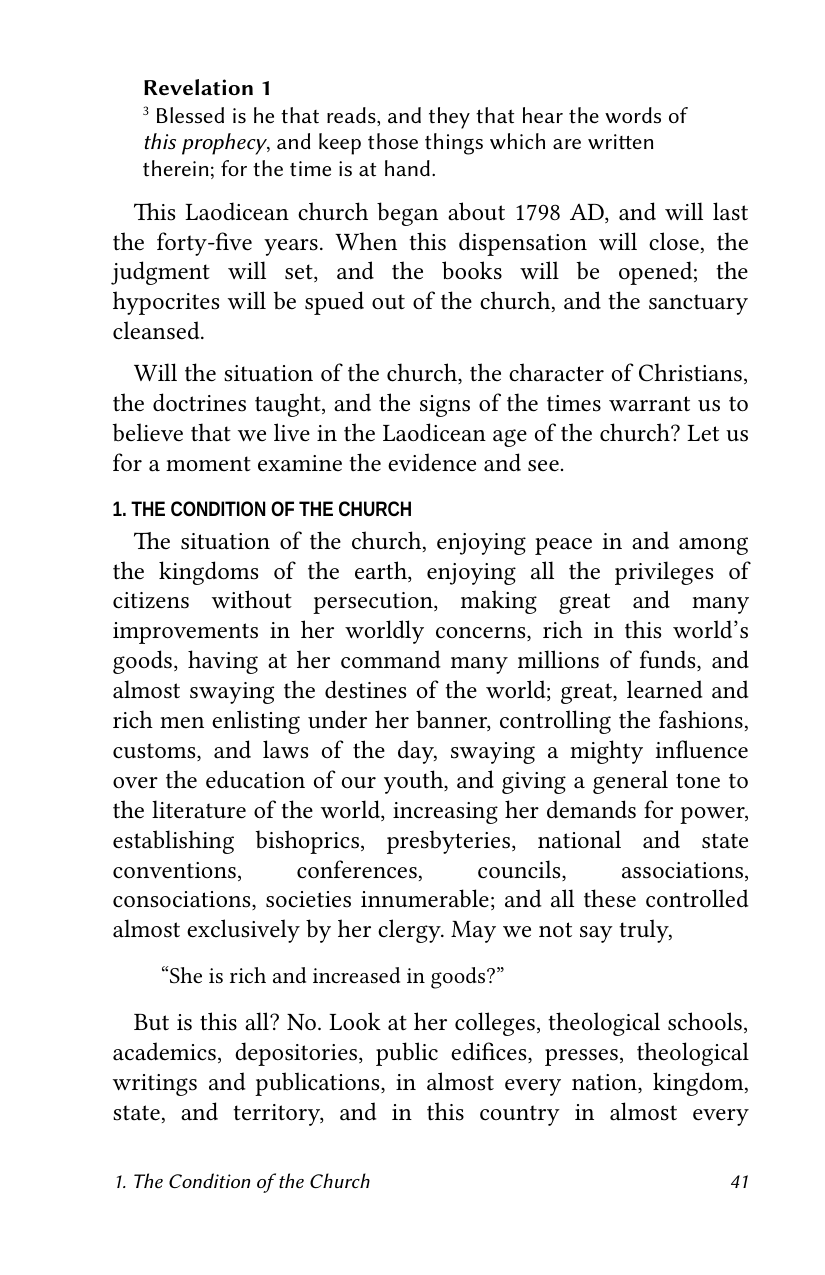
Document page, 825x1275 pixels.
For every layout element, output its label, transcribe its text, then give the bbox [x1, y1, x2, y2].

text Revelation 1 [142, 75, 750, 101]
text 3 Blessed is he that reads, and they that hear the words of this prophecy, and keep those things which are written therein; for the time is at hand. [142, 103, 720, 182]
text The situation of the church, enjoying peace in and among the kingdoms of the earth, enjoying all the privileges of citizens without persecution, making great and many improvements in her worldly concerns, rich in this world’s goods, having at her command many millions of funds, and almost swaying the destines of the world; great, learned and rich men enlisting under her banner, controlling the fashions, customs, and laws of the day, swaying a mighty influence over the education of our youth, and giving a general tone to the literature of the world, increasing her demands for power, establishing bishoprics, presbyteries, national and state conventions, conferences, councils, associations, consociations, societies innumerable; and all these controlled almost exclusively by her clergy. May we not say truly, [112, 527, 750, 944]
text Will the situation of the church, the character of Christians, the doctrines taught, and the signs of the times warrant us to believe that we live in the Laodicean age of the church? Let us for a moment examine the evidence and see. [112, 359, 750, 477]
text “She is rich and increased in goods?” [142, 963, 720, 989]
subtitle 1. The Condition of the Church [112, 497, 750, 521]
text This Laodicean church began about 1798 AD, and will last the forty-five years. When this dispensation will close, the judgment will set, and the books will be opened; the hypocrites will be spued out of the church, and the sanctuary cleansed. [112, 198, 750, 346]
text But is this all? No. Look at her colleges, theological schools, academics, depositories, public edifices, presses, theological writings and publications, in almost every nation, kingdom, state, and territory, and in this country in almost every [112, 1008, 750, 1126]
